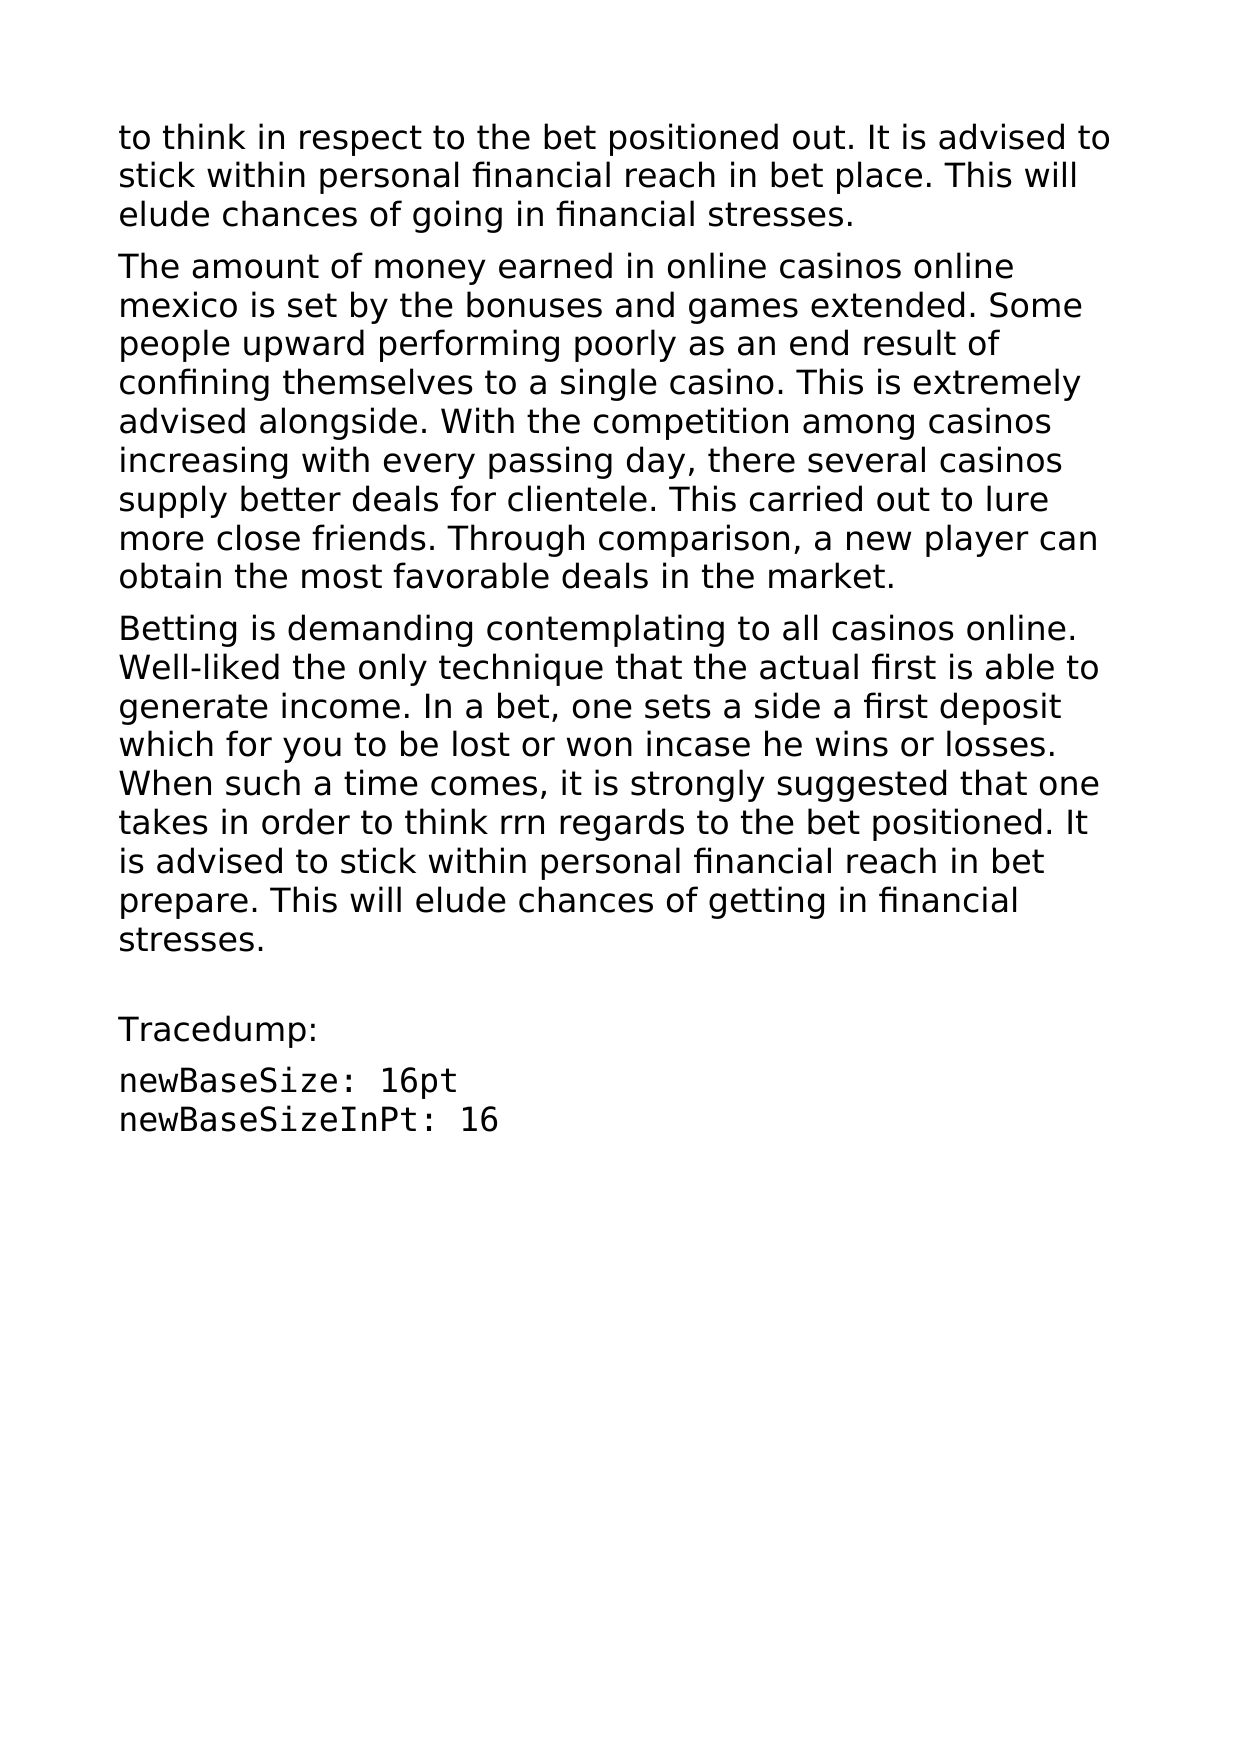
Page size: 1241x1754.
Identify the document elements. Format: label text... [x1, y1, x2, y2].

text The amount of money earned in online casinos online mexico is set by the bonuses and games extended. Some people upward performing poorly as an end result of confining themselves to a single casino. This is extremely advised alongside. With the competition among casinos increasing with every passing day, there several casinos supply better deals for clientele. This carried out to lure more close friends. Through comparison, a new player can obtain the most favorable deals in the market. [118, 247, 1122, 597]
text Tracedump: [118, 972, 1122, 1049]
text to think in respect to the bet positioned out. It is advised to stick within personal financial reach in bet place. This will elude chances of going in financial stresses. [118, 118, 1122, 235]
text Betting is demanding contemplating to all casinos online. Well-liked the only technique that the actual first is able to generate income. In a bet, one sets a side a first deposit which for you to be lost or won incase he wins or losses. When such a time comes, it is strongly suggested that one takes in order to think rrn regards to the bet positioned. It is advised to stick within personal financial reach in bet prepare. This will elude chances of getting in financial stresses. [118, 609, 1122, 959]
text newBaseSize: 16pt newBaseSizeInPt: 16 [118, 1062, 1122, 1139]
